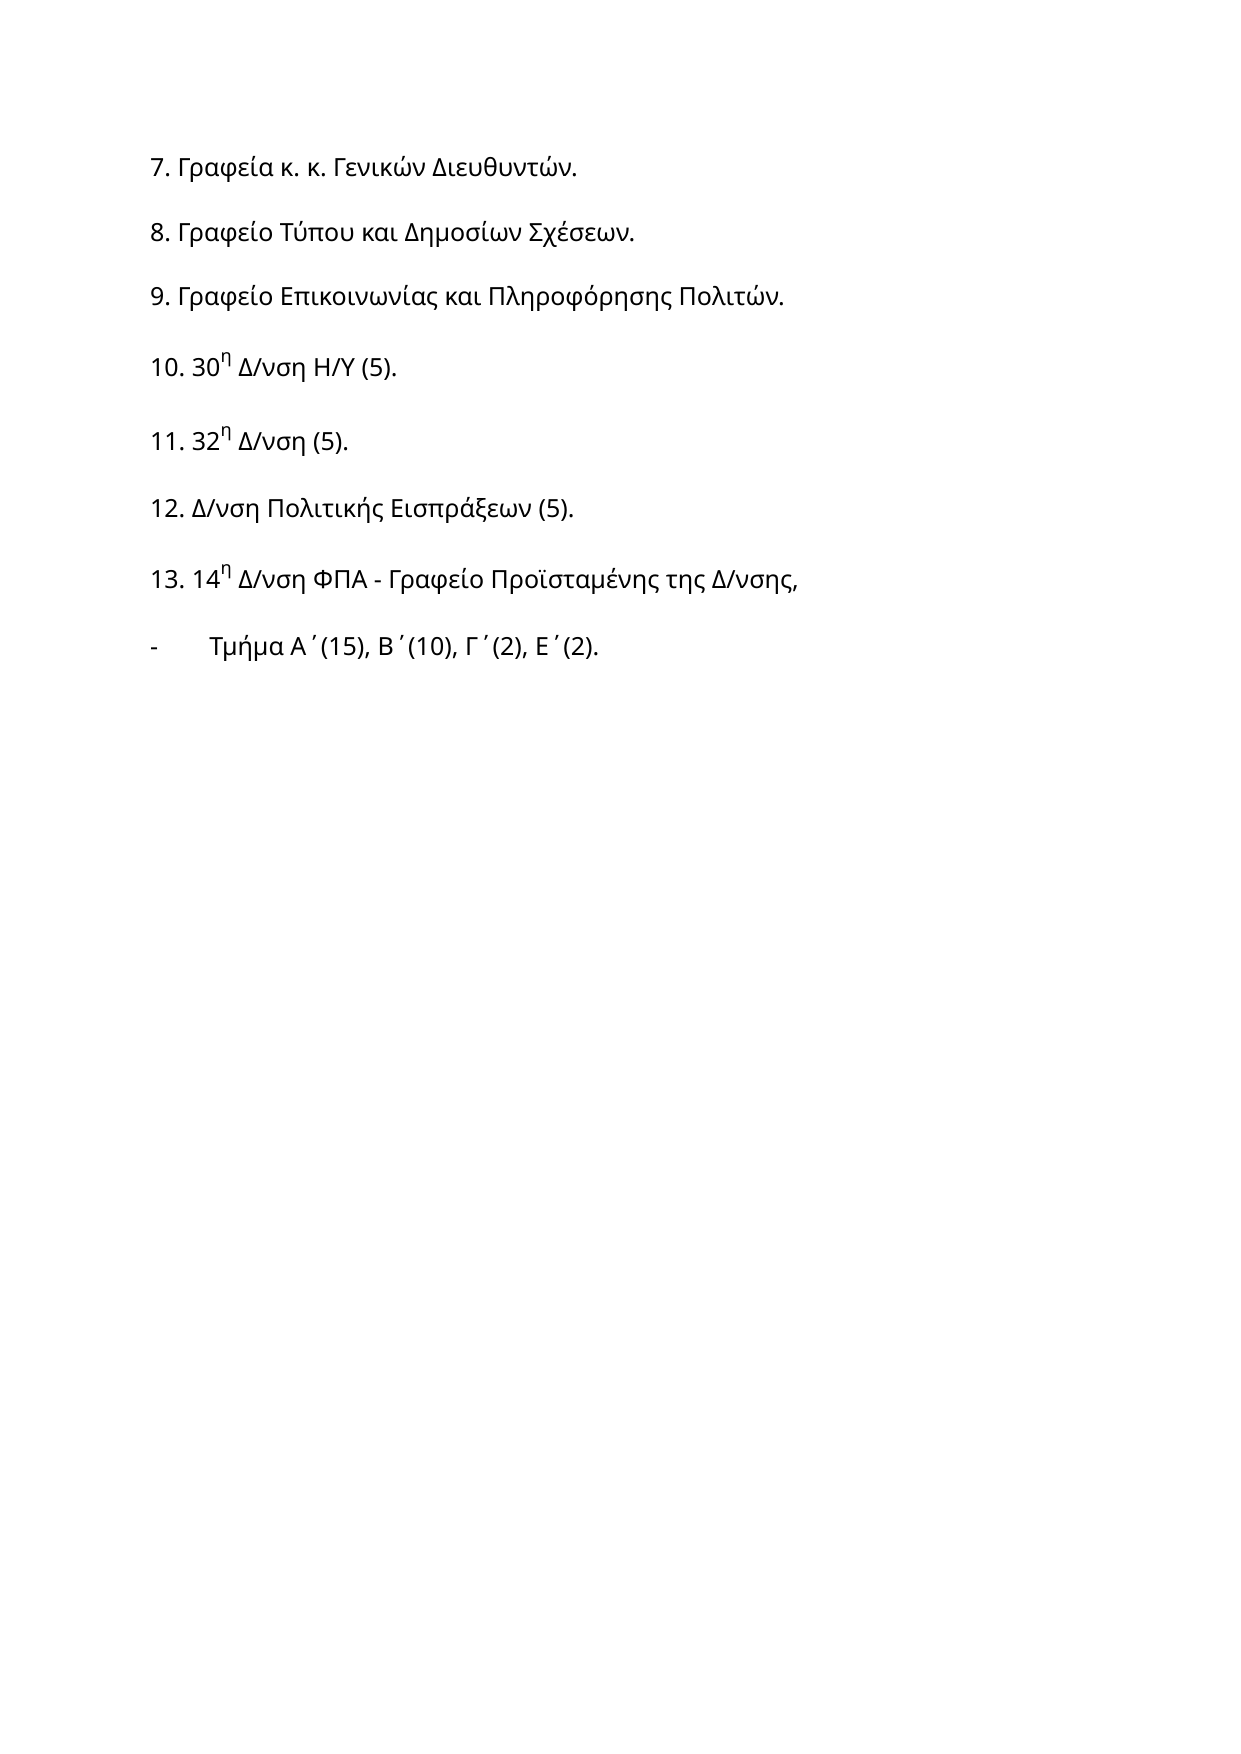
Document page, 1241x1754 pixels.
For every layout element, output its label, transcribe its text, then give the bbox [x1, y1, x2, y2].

list - Τμήμα Α΄(15), Β΄(10), Γ΄(2), Ε΄(2). [150, 628, 1090, 663]
text 9. Γραφείο Επικοινωνίας και Πληροφόρησης Πολιτών. [150, 278, 1090, 312]
text 8. Γραφείο Τύπου και Δημοσίων Σχέσεων. [150, 214, 1090, 248]
text 13. 14η Δ/νση ΦΠΑ - Γραφείο Προϊσταμένης της Δ/νσης, [150, 554, 1090, 597]
text 10. 30η Δ/νση Η/Υ (5). [150, 342, 1090, 385]
text 11. 32η Δ/νση (5). [150, 416, 1090, 459]
text 7. Γραφεία κ. κ. Γενικών Διευθυντών. [150, 150, 1090, 184]
text 12. Δ/νση Πολιτικής Εισπράξεων (5). [150, 490, 1090, 524]
